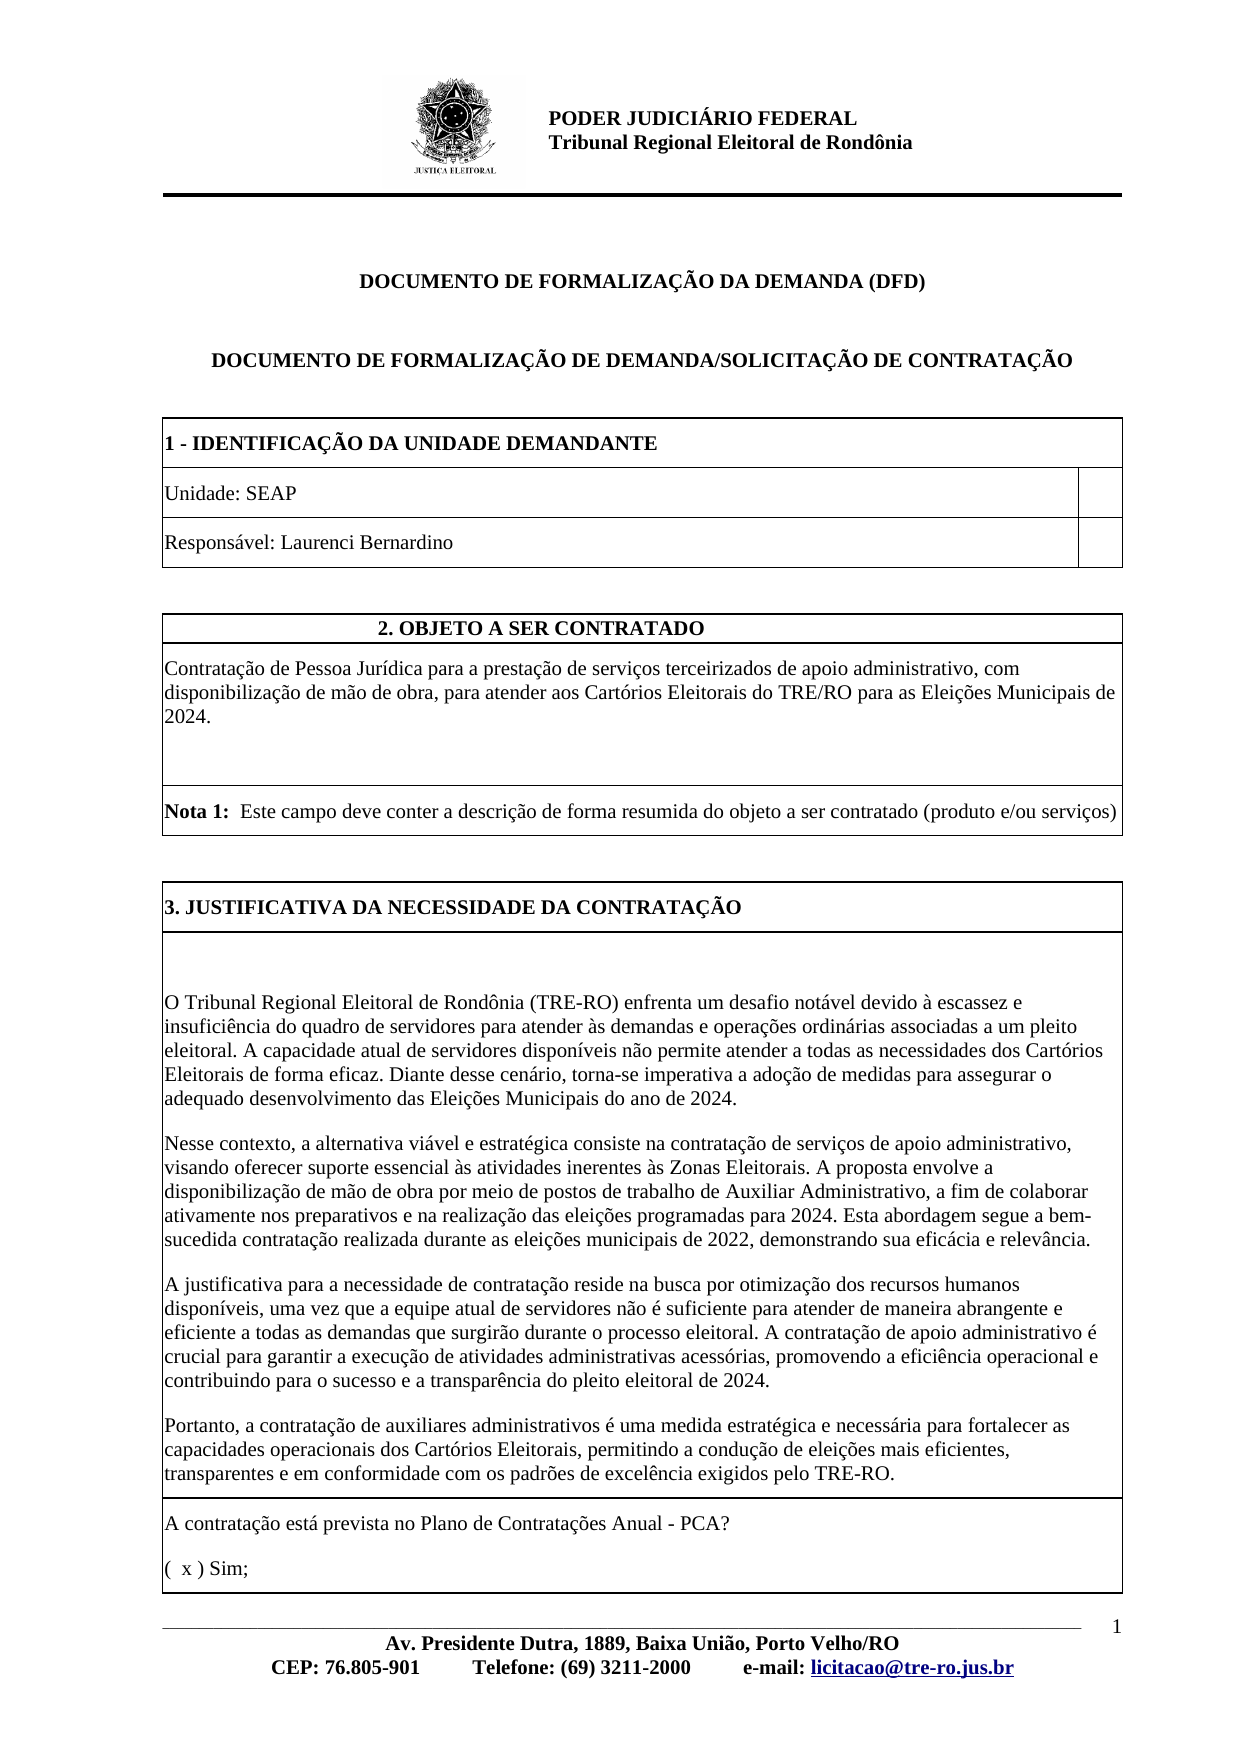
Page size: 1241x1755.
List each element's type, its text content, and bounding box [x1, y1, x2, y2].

table_cell [1079, 518, 1122, 566]
table_cell Responsável: Laurenci Bernardino [163, 518, 1078, 566]
table_cell A contratação está prevista no Plano de Contratações Anual - PCA? ( x ) Sim; [163, 1499, 1122, 1592]
text DOCUMENTO DE FORMALIZAÇÃO DA DEMANDA (DFD) [162, 269, 1122, 293]
text DOCUMENTO DE FORMALIZAÇÃO DE DEMANDA/SOLICITAÇÃO DE CONTRATAÇÃO [169, 348, 1116, 372]
table_header 1 - IDENTIFICAÇÃO DA UNIDADE DEMANDANTE [163, 419, 1122, 467]
table_cell [1079, 468, 1122, 517]
table_cell O Tribunal Regional Eleitoral de Rondônia (TRE-RO) enfrenta um desafio notável devido à escassez e insuficiência do quadro de servidores para atender às demandas e operações ordinárias associadas a um pleito eleitoral. A capacidade atual de servidores disponíveis não permite atender a todas as necessidades dos Cartórios Eleitorais de forma eficaz. Diante desse cenário, torna-se imperativa a adoção de medidas para assegurar o adequado desenvolvimento das Eleições Municipais do ano de 2024. Nesse contexto, a alternativa viável e estratégica consiste na contratação de serviços de apoio administrativo, visando oferecer suporte essencial às atividades inerentes às Zonas Eleitorais. A proposta envolve a disponibilização de mão de obra por meio de postos de trabalho de Auxiliar Administrativo, a fim de colaborar ativamente nos preparativos e na realização das eleições programadas para 2024. Esta abordagem segue a bem-sucedida contratação realizada durante as eleições municipais de 2022, demonstrando sua eficácia e relevância. A justificativa para a necessidade de contratação reside na busca por otimização dos recursos humanos disponíveis, uma vez que a equipe atual de servidores não é suficiente para atender de maneira abrangente e eficiente a todas as demandas que surgirão durante o processo eleitoral. A contratação de apoio administrativo é crucial para garantir a execução de atividades administrativas acessórias, promovendo a eficiência operacional e contribuindo para o sucesso e a transparência do pleito eleitoral de 2024. Portanto, a contratação de auxiliares administrativos é uma medida estratégica e necessária para fortalecer as capacidades operacionais dos Cartórios Eleitorais, permitindo a condução de eleições mais eficientes, transparentes e em conformidade com os padrões de excelência exigidos pelo TRE-RO. [163, 933, 1122, 1497]
table_header 3. JUSTIFICATIVA DA NECESSIDADE DA CONTRATAÇÃO [163, 883, 1122, 931]
table_cell Nota 1: Este campo deve conter a descrição de forma resumida do objeto a ser contratado (produto e/ou serviços) [163, 786, 1122, 834]
table_header 2. OBJETO A SER CONTRATADO [163, 615, 1122, 642]
table_cell Unidade: SEAP [163, 468, 1078, 517]
table_cell Contratação de Pessoa Jurídica para a prestação de serviços terceirizados de apoio administrativo, com disponibilização de mão de obra, para atender aos Cartórios Eleitorais do TRE/RO para as Eleições Municipais de 2024. [163, 644, 1122, 785]
